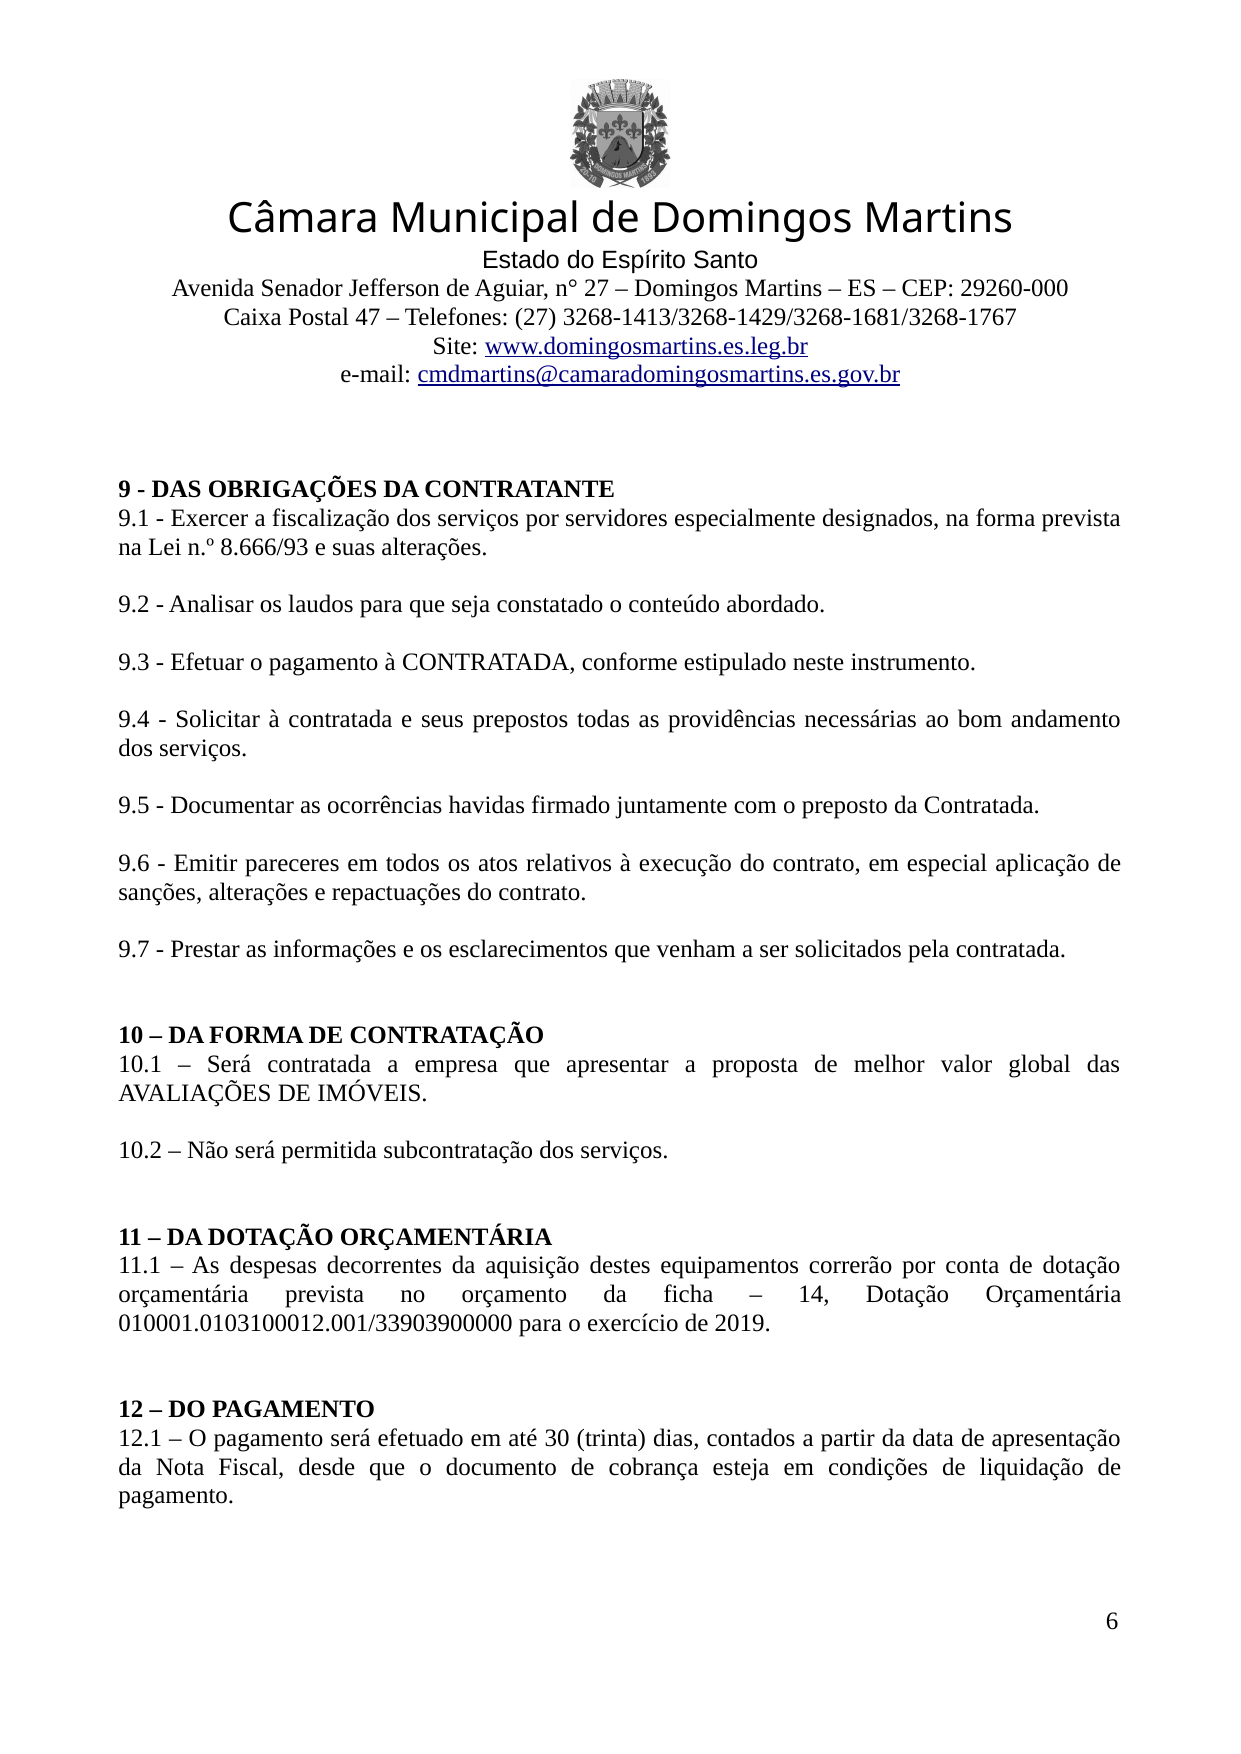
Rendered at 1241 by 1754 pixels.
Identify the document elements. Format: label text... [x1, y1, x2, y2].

text 10 – DA FORMA DE CONTRATAÇÃO [118, 1020, 1122, 1049]
text 12.1 – O pagamento será efetuado em até 30 (trinta) dias, contados a partir da data de apresentação da Nota Fiscal, desde que o documento de cobrança esteja em condições de liquidação de pagamento. [118, 1423, 1122, 1509]
text 9.5 - Documentar as ocorrências havidas firmado juntamente com o preposto da Contratada. [118, 790, 1122, 819]
text 9.3 - Efetuar o pagamento à CONTRATADA, conforme estipulado neste instrumento. [118, 647, 1122, 675]
text 10.1 – Será contratada a empresa que apresentar a proposta de melhor valor global das AVALIAÇÕES DE IMÓVEIS. [118, 1049, 1122, 1107]
text 10.2 – Não será permitida subcontratação dos serviços. [118, 1135, 1122, 1164]
text 9.4 - Solicitar à contratada e seus prepostos todas as providências necessárias ao bom andamento dos serviços. [118, 704, 1122, 762]
text 11.1 – As despesas decorrentes da aquisição destes equipamentos correrão por conta de dotação orçamentária prevista no orçamento da ficha – 14, Dotação Orçamentária 010001.0103100012.001/33903900000 para o exercício de 2019. [118, 1250, 1122, 1337]
text 9.2 - Analisar os laudos para que seja constatado o conteúdo abordado. [118, 589, 1122, 618]
text 11 – DA DOTAÇÃO ORÇAMENTÁRIA [118, 1222, 1122, 1250]
text 9 - DAS OBRIGAÇÕES DA CONTRATANTE [118, 474, 1122, 503]
text 9.7 - Prestar as informações e os esclarecimentos que venham a ser solicitados pela contratada. [118, 934, 1122, 963]
text 12 – DO PAGAMENTO [118, 1394, 1122, 1423]
text 9.1 - Exercer a fiscalização dos serviços por servidores especialmente designados, na forma prevista na Lei n.º 8.666/93 e suas alterações. [118, 503, 1122, 560]
text 9.6 - Emitir pareceres em todos os atos relativos à execução do contrato, em especial aplicação de sanções, alterações e repactuações do contrato. [118, 848, 1122, 905]
